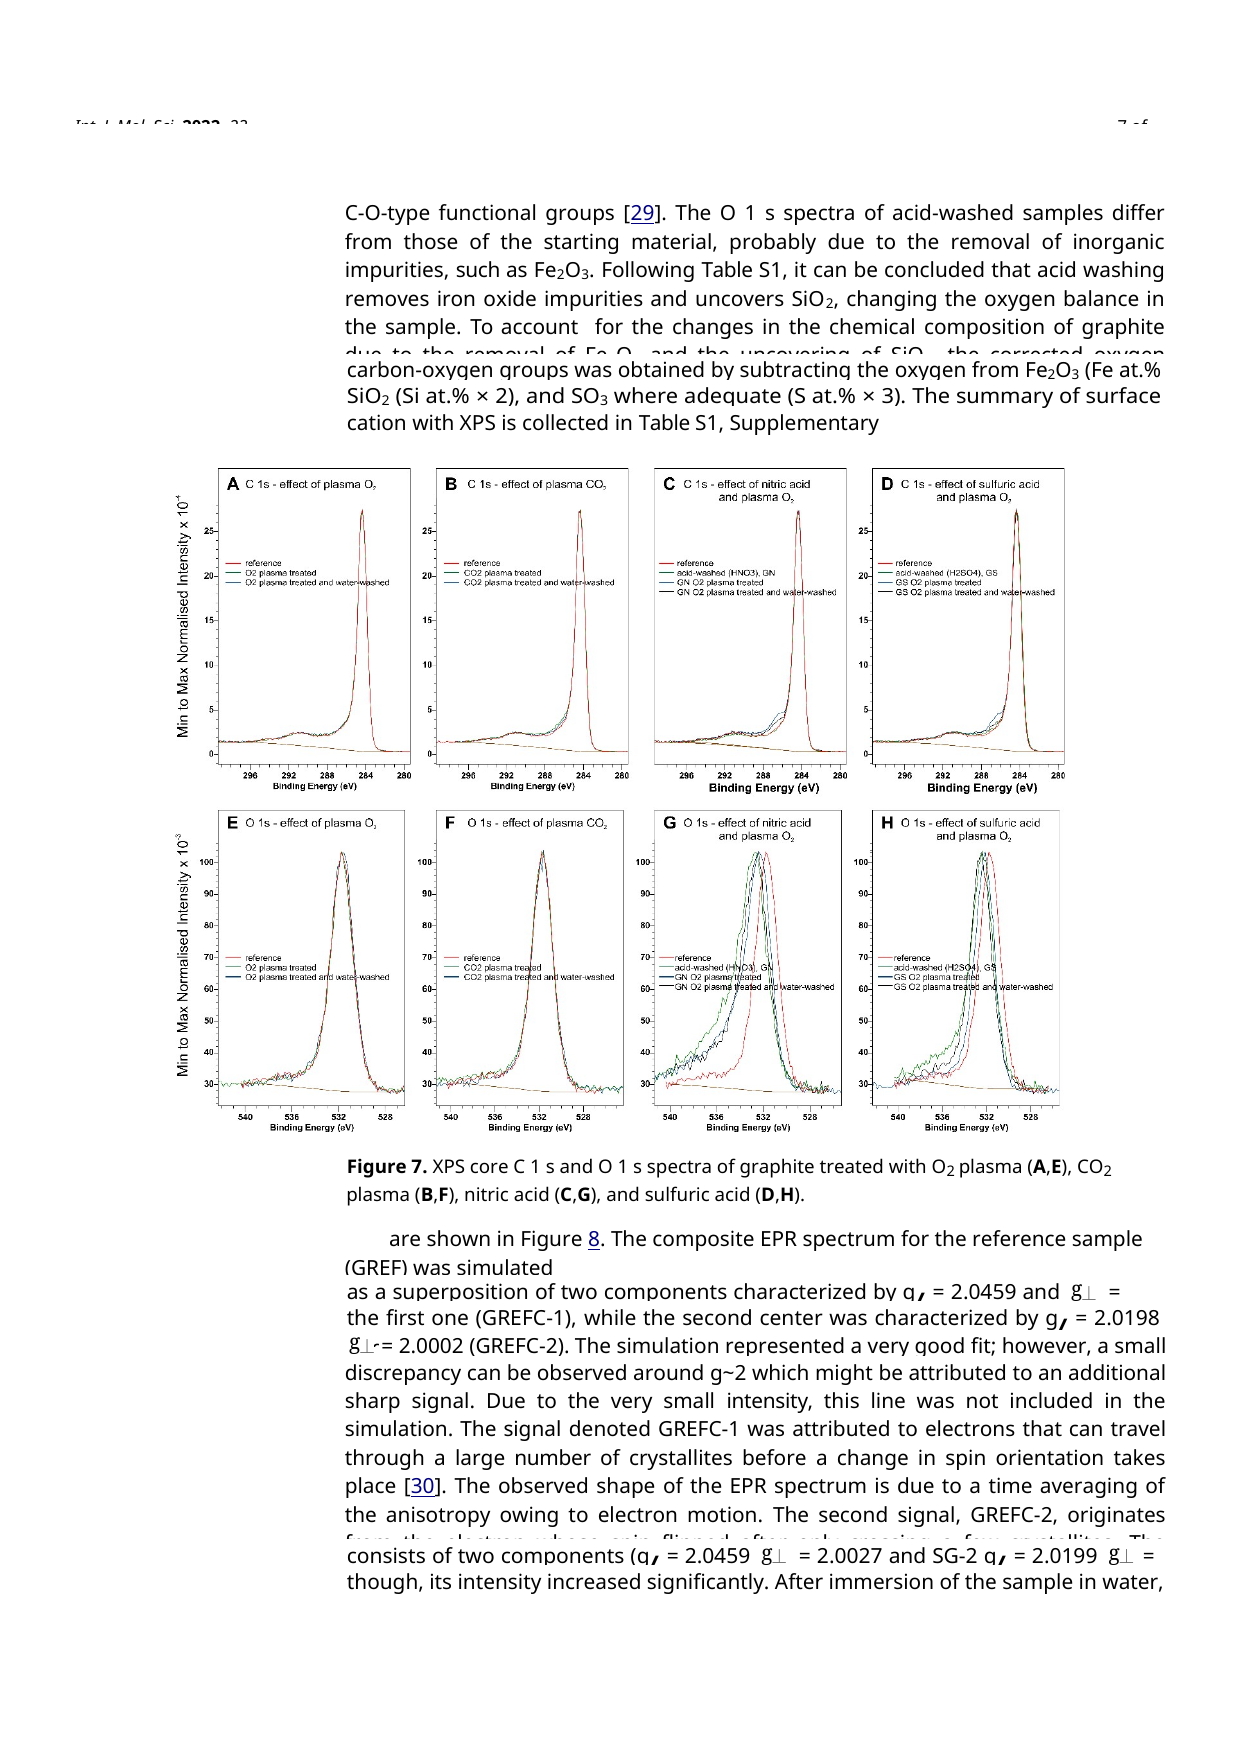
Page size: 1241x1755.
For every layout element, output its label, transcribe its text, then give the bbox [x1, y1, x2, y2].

text SiO2 (Si at.% × 2), and SO3 where adequate (S at.% × 3). The summary of surface quantifi- [347, 381, 1171, 424]
text Figure 7. XPS core C 1 s and O 1 s spectra of graphite treated with O2 plasma (A,E), CO2 plasma (B,F), nitric acid (C,G), and sulfuric acid (D,H). [346, 1153, 1167, 1206]
text the first one (GREFC-1), while the second center was characterized by gl = 2.0198 and [347, 1303, 1167, 1344]
text g⏊ [349, 1332, 374, 1356]
text discrepancy can be observed around g~2 which might be attributed to an additional sharp signal. Due to the very small intensity, this line was not included in the simulation. The signal denoted GREFC-1 was attributed to electrons that can travel through a large number of crystallites before a change in spin orientation takes place [30]. The observed shape of the EPR spectrum is due to a time averaging of the anisotropy owing to electron motion. The second signal, GREFC-2, originates from the electron whose spin flipped after only crossing a few crystallites. The signal from plasma treated graphite shows a similar shape and also [344, 1358, 1166, 1539]
picture [175, 468, 1065, 1132]
text Int. J. Mol. Sci. 2022, 23, 9650 [74, 115, 285, 124]
text C-O-type functional groups [29]. The O 1 s spectra of acid-washed samples differ from those of the starting material, probably due to the removal of inorganic impurities, such as Fe2O3. Following Table S1, it can be concluded that acid washing removes iron oxide impurities and uncovers SiO2, changing the oxygen balance in the sample. To account for the changes in the chemical composition of graphite due to the removal of Fe2O3 and the uncovering of SiO2, the corrected oxygen atomic composition bound in the functional [344, 198, 1165, 354]
text The EPR spectra of the investigated samples registered at room temperature are shown in Figure 8. The composite EPR spectrum for the reference sample (GREF) was simulated [344, 1224, 1167, 1275]
text cation with XPS is collected in Table S1, Supplementary Materials. [347, 408, 953, 436]
text = 2.0002 (GREFC-2). The simulation represented a very good fit; however, a small [381, 1331, 1167, 1356]
text consists of two components (gl = 2.0459 g⏊ = 2.0027 and SG-2 gl = 2.0199 g⏊ = 2.0039), [347, 1539, 1170, 1584]
text carbon-oxygen groups was obtained by subtracting the oxygen from Fe2O3 (Fe at.% × 1.5), [347, 355, 1170, 380]
text 7 of 13 [1117, 115, 1167, 138]
text though, its intensity increased significantly. After immersion of the sample in water, the [347, 1567, 1167, 1595]
text as a superposition of two components characterized by gl = 2.0459 and g⏊ = 2.0028 for [347, 1275, 1168, 1320]
